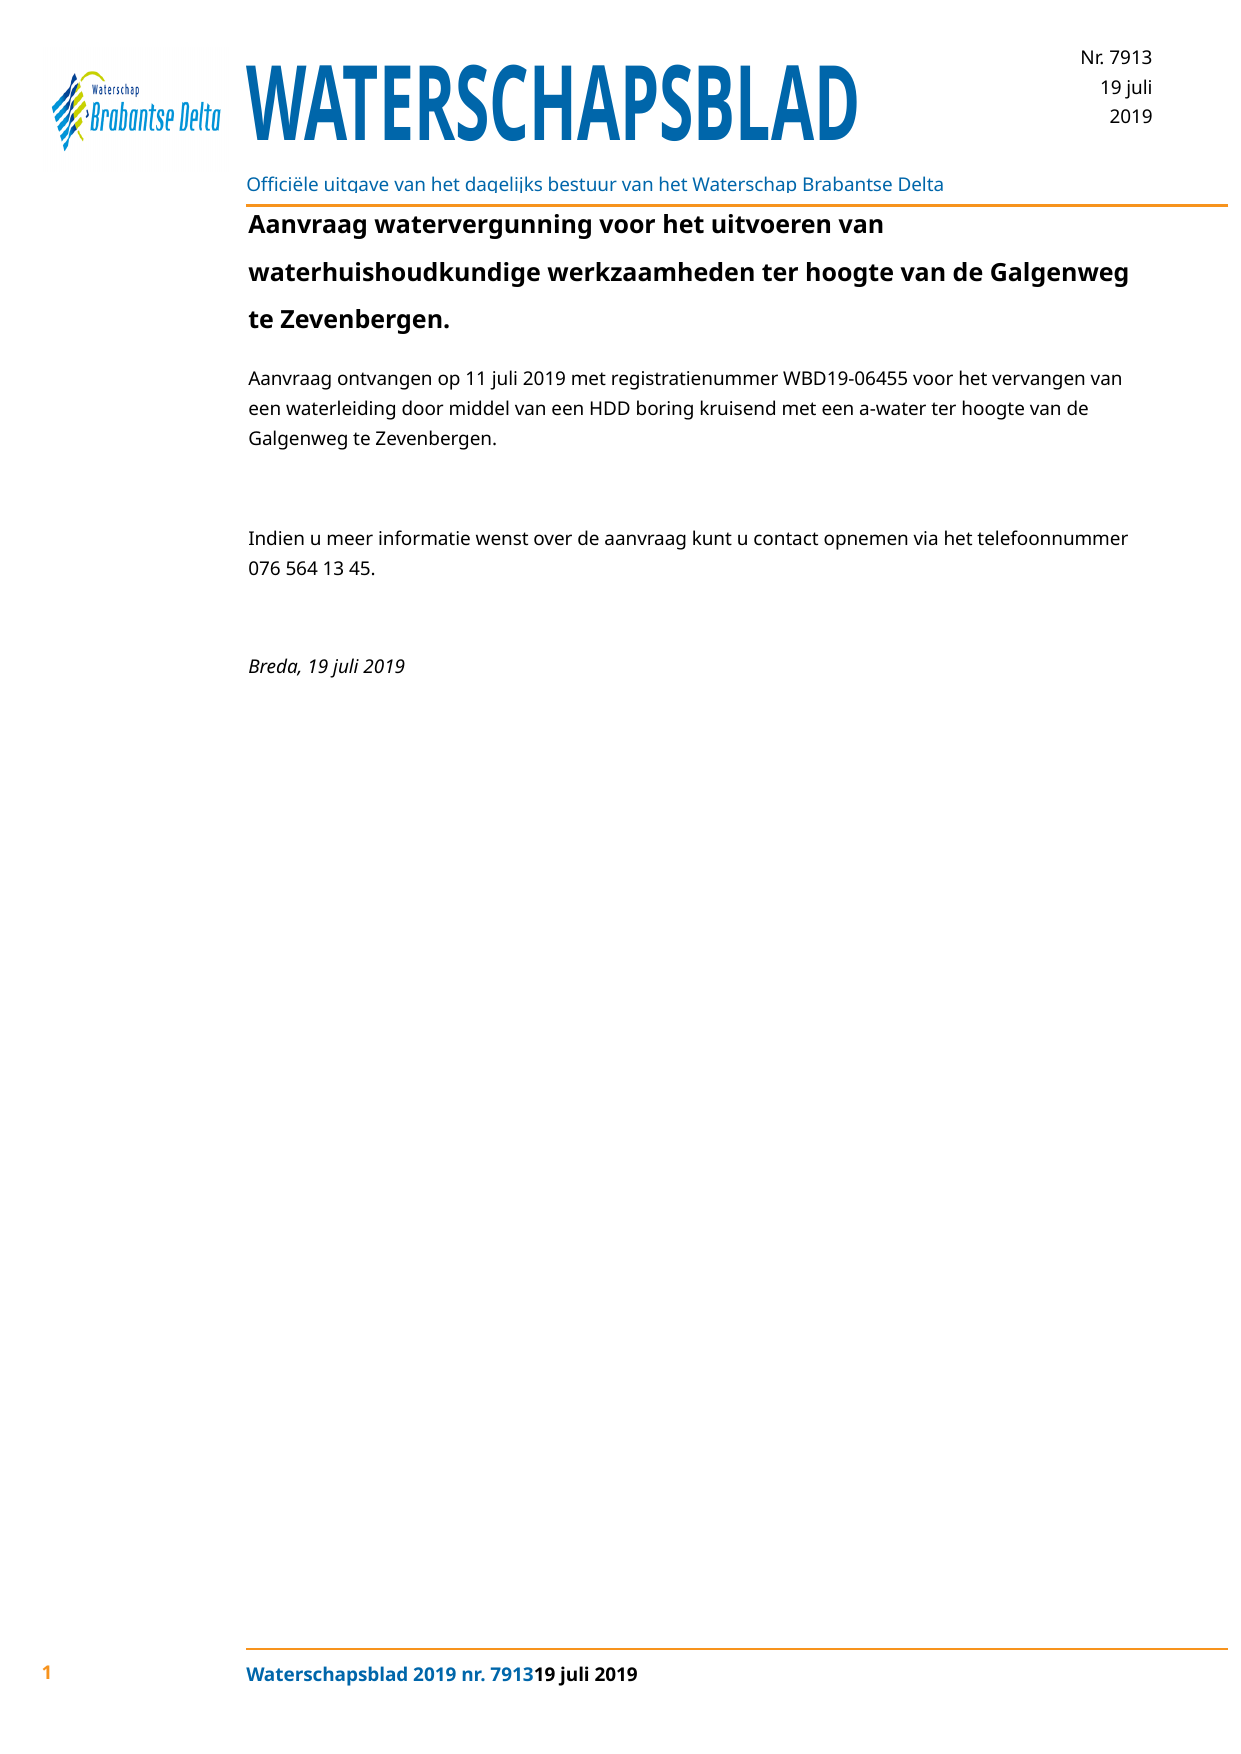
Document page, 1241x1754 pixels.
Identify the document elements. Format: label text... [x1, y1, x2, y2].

text Breda, 19 juli 2019 [248, 653, 1152, 679]
picture [41, 47, 231, 172]
text Indien u meer informatie wenst over de aanvraag kunt u contact opnemen via het telefoonnummer 076 564 13 45. [248, 526, 1152, 581]
text Aanvraag watervergunning voor het uitvoeren van waterhuishoudkundige werkzaamheden ter hoogte van de Galgenweg te Zevenbergen. [248, 207, 1152, 336]
text Aanvraag ontvangen op 11 juli 2019 met registratienummer WBD19-06455 voor het vervangen van een waterleiding door middel van een HDD boring kruisend met een a-water ter hoogte van de Galgenweg te Zevenbergen. [248, 366, 1152, 450]
